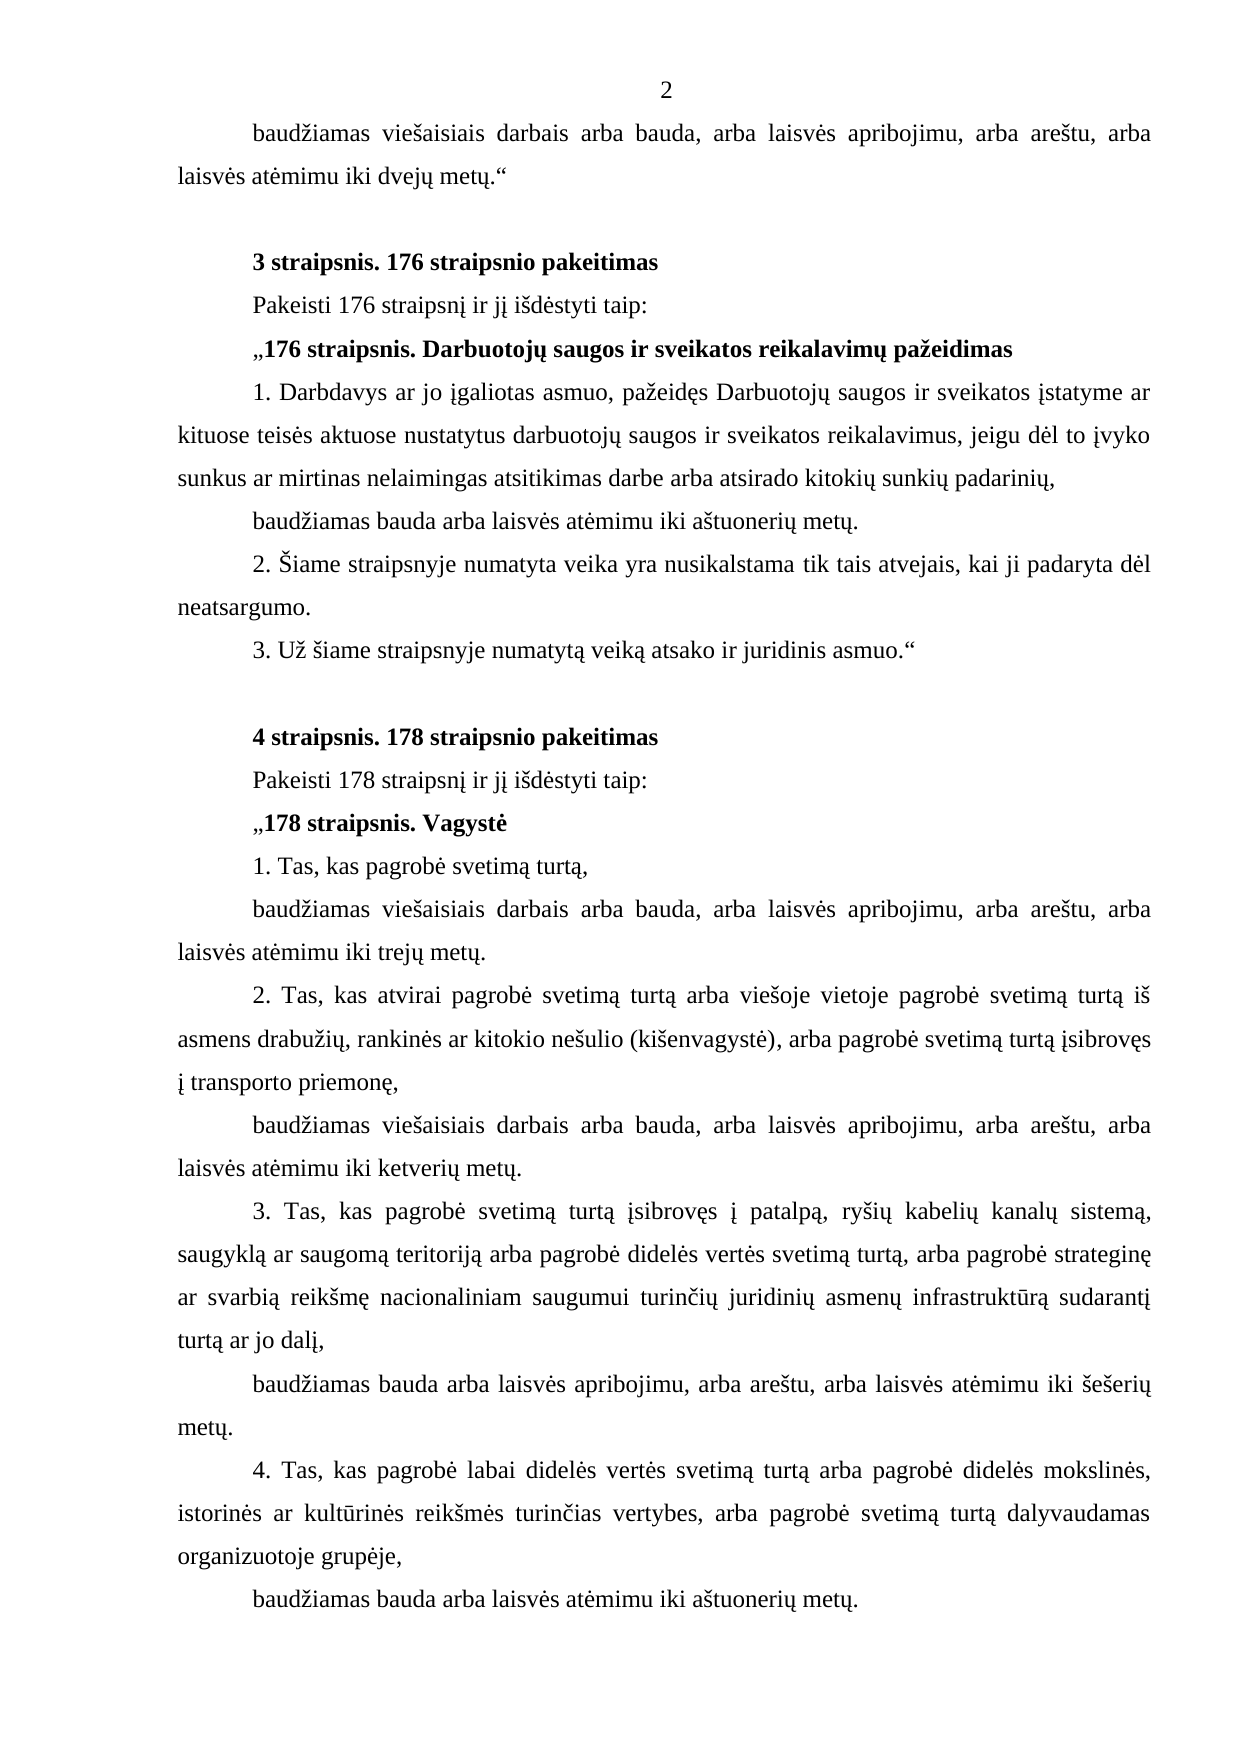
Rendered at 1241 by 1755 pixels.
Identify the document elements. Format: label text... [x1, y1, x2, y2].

text 3. Už šiame straipsnyje numatytą veiką atsako ir juridinis asmuo.“ [177, 636, 1152, 664]
text 1. Darbdavys ar jo įgaliotas asmuo, pažeidęs Darbuotojų saugos ir sveikatos įstatyme ar kituose teisės aktuose nustatytus darbuotojų saugos ir sveikatos reikalavimus, jeigu dėl to įvyko sunkus ar mirtinas nelaimingas atsitikimas darbe arba atsirado kitokių sunkių padarinių, [177, 377, 1152, 492]
text 4 straipsnis. 178 straipsnio pakeitimas [177, 722, 1152, 751]
text 3. Tas, kas pagrobė svetimą turtą įsibrovęs į patalpą, ryšių kabelių kanalų sistemą, saugyklą ar saugomą teritoriją arba pagrobė didelės vertės svetimą turtą, arba pagrobė strateginę ar svarbią reikšmę nacionaliniam saugumui turinčių juridinių asmenų infrastruktūrą sudarantį turtą ar jo dalį, [177, 1196, 1152, 1354]
text Pakeisti 176 straipsnį ir jį išdėstyti taip: [177, 291, 1152, 319]
text baudžiamas viešaisiais darbais arba bauda, arba laisvės apribojimu, arba areštu, arba laisvės atėmimu iki dvejų metų.“ [177, 118, 1152, 190]
text baudžiamas viešaisiais darbais arba bauda, arba laisvės apribojimu, arba areštu, arba laisvės atėmimu iki ketverių metų. [177, 1110, 1152, 1182]
text baudžiamas bauda arba laisvės atėmimu iki aštuonerių metų. [177, 1584, 1152, 1613]
text 1. Tas, kas pagrobė svetimą turtą, [177, 851, 1152, 880]
text „176 straipsnis. Darbuotojų saugos ir sveikatos reikalavimų pažeidimas [177, 334, 1152, 362]
text baudžiamas bauda arba laisvės atėmimu iki aštuonerių metų. [177, 506, 1152, 535]
text 4. Tas, kas pagrobė labai didelės vertės svetimą turtą arba pagrobė didelės mokslinės, istorinės ar kultūrinės reikšmės turinčias vertybes, arba pagrobė svetimą turtą dalyvaudamas organizuotoje grupėje, [177, 1455, 1152, 1570]
text Pakeisti 178 straipsnį ir jį išdėstyti taip: [177, 765, 1152, 794]
text 2. Tas, kas atvirai pagrobė svetimą turtą arba viešoje vietoje pagrobė svetimą turtą iš asmens drabužių, rankinės ar kitokio nešulio (kišenvagystė), arba pagrobė svetimą turtą įsibrovęs į transporto priemonę, [177, 981, 1152, 1096]
text „178 straipsnis. Vagystė [177, 808, 1152, 837]
text baudžiamas viešaisiais darbais arba bauda, arba laisvės apribojimu, arba areštu, arba laisvės atėmimu iki trejų metų. [177, 894, 1152, 966]
text 2. Šiame straipsnyje numatyta veika yra nusikalstama tik tais atvejais, kai ji padaryta dėl neatsargumo. [177, 549, 1152, 621]
text 3 straipsnis. 176 straipsnio pakeitimas [177, 247, 1152, 276]
text baudžiamas bauda arba laisvės apribojimu, arba areštu, arba laisvės atėmimu iki šešerių metų. [177, 1369, 1152, 1441]
